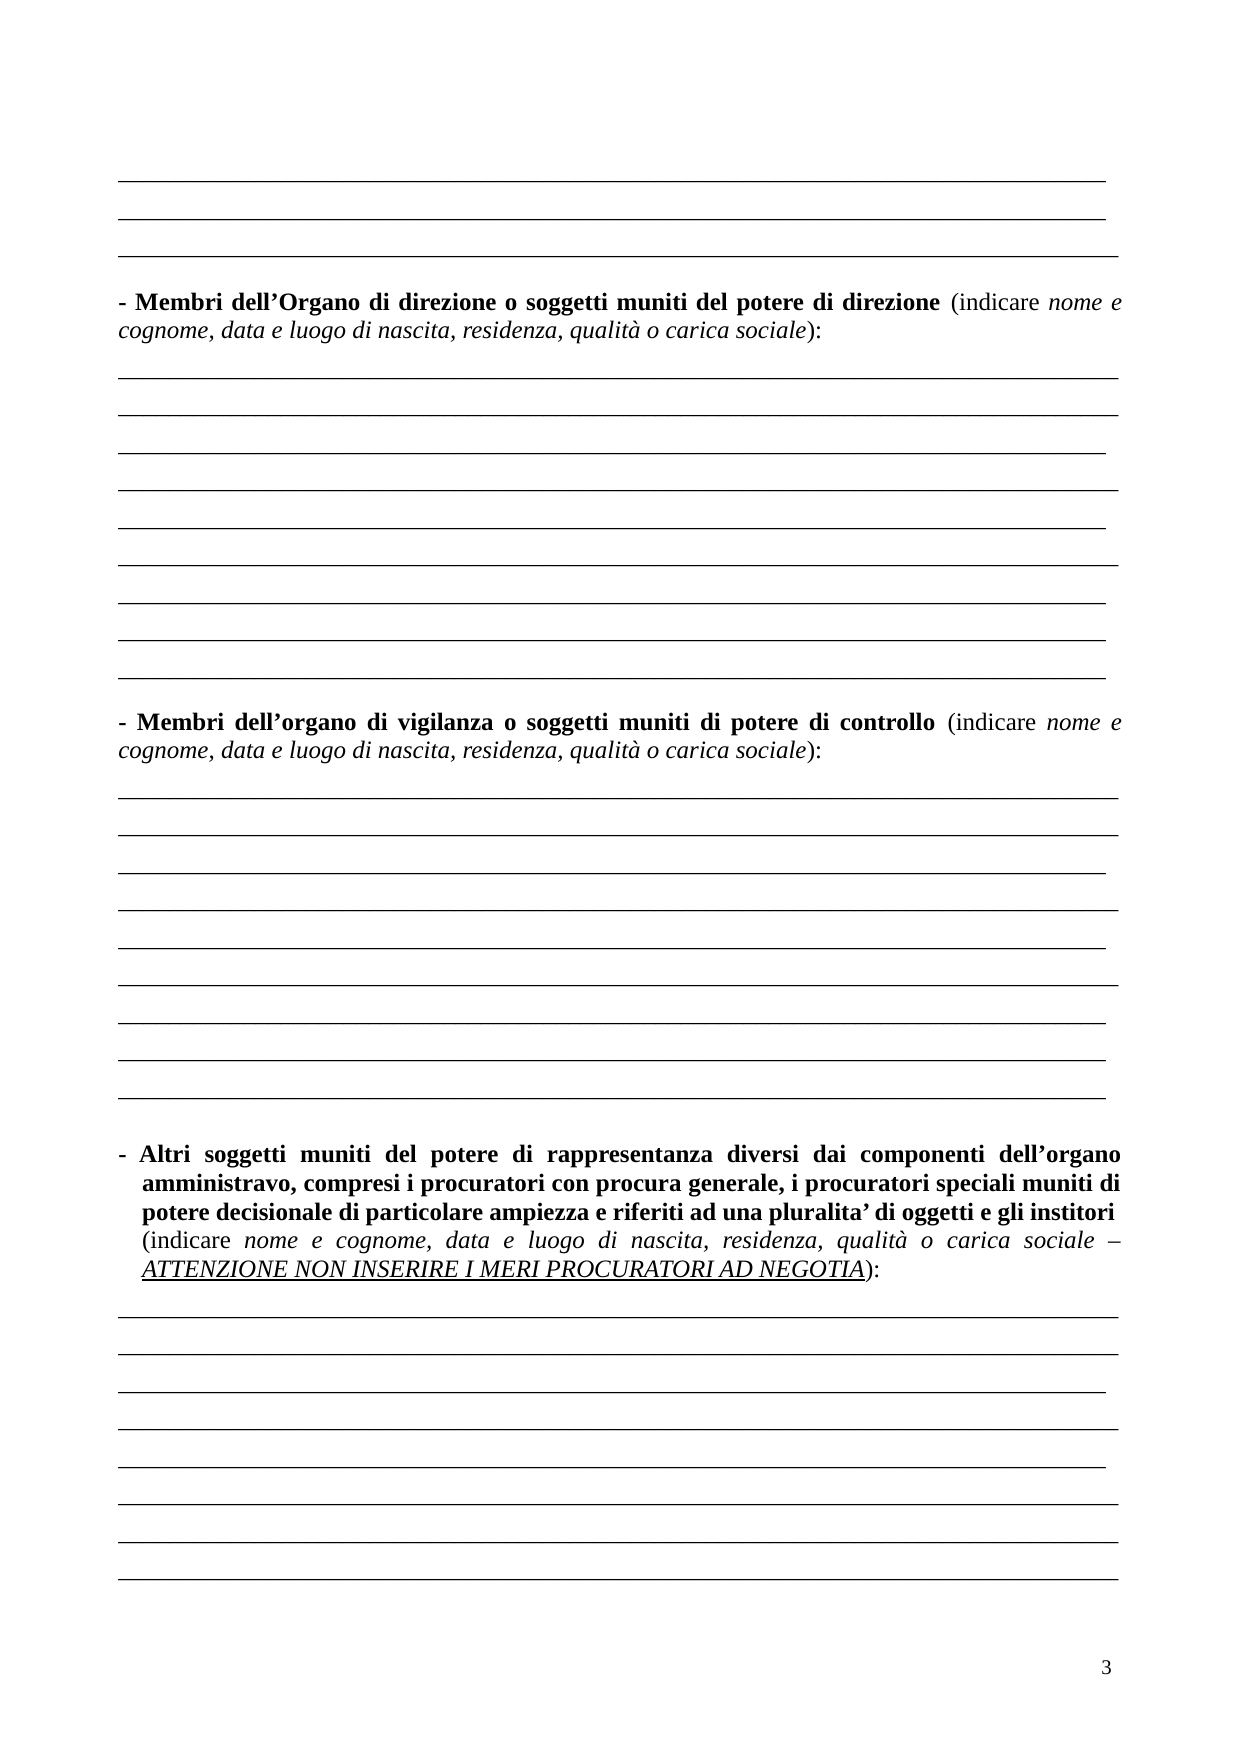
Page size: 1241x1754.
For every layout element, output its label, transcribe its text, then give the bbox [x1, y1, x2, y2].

text _______________________________________________________________________________ [118, 1358, 1122, 1395]
text - Membri dell’Organo di direzione o soggetti muniti del potere di direzione (indicare nome e cognome, data e luogo di nascita, residenza, qualità o carica sociale): [118, 287, 1122, 344]
text ________________________________________________________________________________ [118, 952, 1122, 989]
text _______________________________________________________________________________ [118, 148, 1122, 185]
text ________________________________________________________________________________ [118, 877, 1122, 914]
text (indicare nome e cognome, data e luogo di nascita, residenza, qualità o carica sociale – ATTENZIONE NON INSERIRE I MERI PROCURATORI AD NEGOTIA): [142, 1225, 1122, 1283]
text _______________________________________________________________________________ [118, 607, 1122, 644]
text _______________________________________________________________________________ [118, 914, 1122, 952]
text _______________________________________________________________________________ [118, 494, 1122, 532]
text ________________________________________________________________________________ [118, 344, 1122, 382]
text _______________________________________________________________________________ [118, 1433, 1122, 1470]
text ________________________________________________________________________________ [118, 802, 1122, 839]
text ________________________________________________________________________________ [118, 1395, 1122, 1433]
text ________________________________________________________________________________ [118, 457, 1122, 494]
text _______________________________________________________________________________ [118, 644, 1122, 682]
text ________________________________________________________________________________ [118, 1283, 1122, 1320]
text _______________________________________________________________________________ [118, 989, 1122, 1027]
text ________________________________________________________________________________ [118, 764, 1122, 802]
text _______________________________________________________________________________ [118, 1027, 1122, 1064]
text ________________________________________________________________________________ [118, 1320, 1122, 1358]
text - Membri dell’organo di vigilanza o soggetti muniti di potere di controllo (indicare nome e cognome, data e luogo di nascita, residenza, qualità o carica sociale): [118, 707, 1122, 764]
text _______________________________________________________________________________ [118, 185, 1122, 223]
text ________________________________________________________________________________ [118, 382, 1122, 419]
text ________________________________________________________________________________ [118, 223, 1122, 260]
text ________________________________________________________________________________ [118, 1508, 1122, 1545]
text ________________________________________________________________________________ [118, 532, 1122, 569]
text - Altri soggetti muniti del potere di rappresentanza diversi dai componenti dell’organo amministravo, compresi i procuratori con procura generale, i procuratori speciali muniti di potere decisionale di particolare ampiezza e riferiti ad una pluralita’ di oggetti e gli institori [118, 1139, 1122, 1225]
text _______________________________________________________________________________ [118, 569, 1122, 607]
text _______________________________________________________________________________ [118, 839, 1122, 877]
text _______________________________________________________________________________ [118, 419, 1122, 457]
text _______________________________________________________________________________ [118, 1064, 1122, 1102]
text ________________________________________________________________________________ [118, 1545, 1122, 1583]
text ________________________________________________________________________________ [118, 1470, 1122, 1508]
